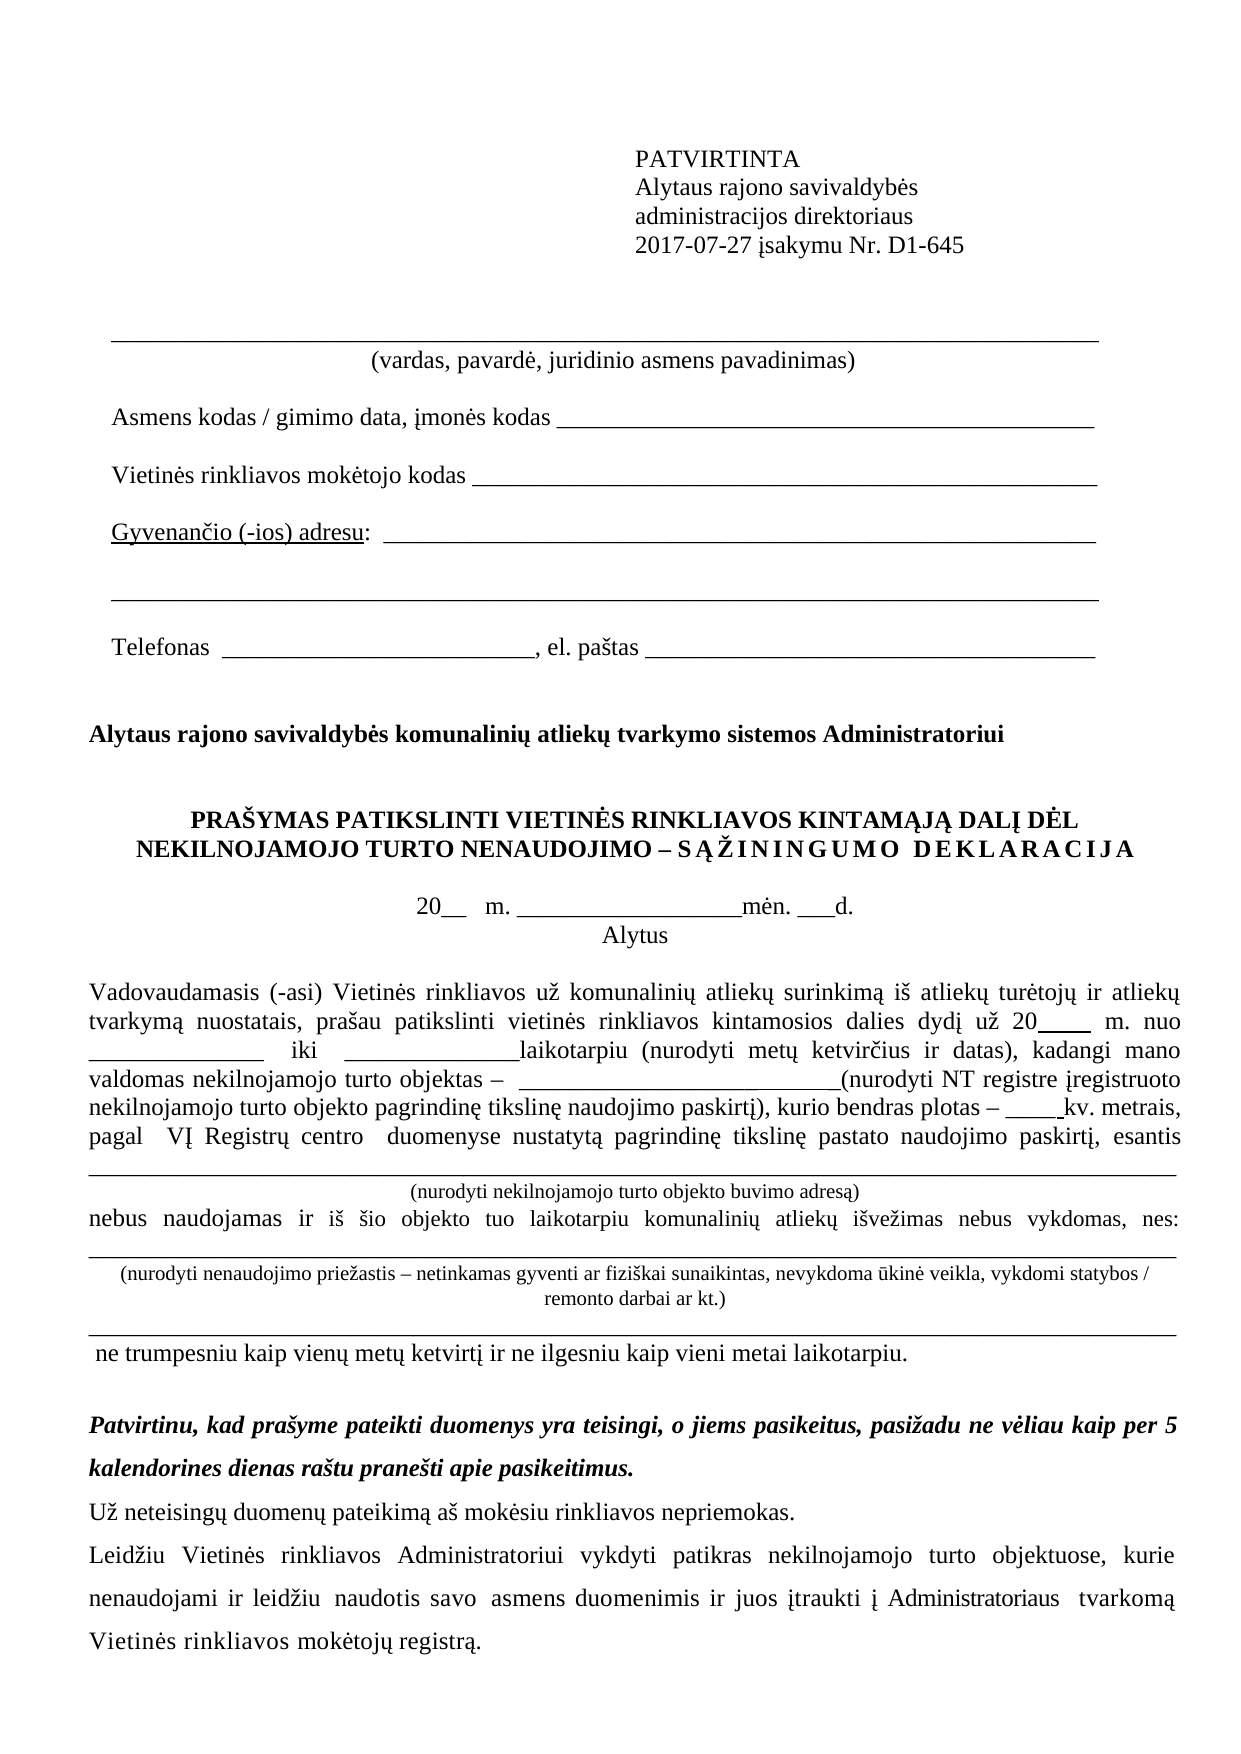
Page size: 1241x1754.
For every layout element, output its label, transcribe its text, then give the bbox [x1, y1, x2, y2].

text _______________________________________________________________________________________ [89, 1310, 1181, 1338]
table_cell Vietinės rinkliavos mokėtojo kodas __________________________________________________ [100, 431, 1126, 489]
text ne trumpesniu kaip vienų metų ketvirtį ir ne ilgesniu kaip vieni metai laikotarpiu. [89, 1338, 1181, 1367]
text PRAŠYMAS PATIKSLINTI VIETINĖS RINKLIAVOS KINTAMĄJĄ DALĮ DĖL NEKILNOJAMOJO TURTO NENAUDOJIMO – SĄŽININGUMO DEKLARACIJA [89, 805, 1181, 862]
text Už neteisingų duomenų pateikimą aš mokėsiu rinkliavos nepriemokas. [89, 1497, 1181, 1525]
text 20__ m. __________________mėn. ___d. [89, 891, 1181, 920]
text Vadovaudamasis (-asi) Vietinės rinkliavos už komunalinių atliekų surinkimą iš atliekų turėtojų ir atliekų tvarkymą nuostatais, prašau patikslinti vietinės rinkliavos kintamosios dalies dydį už 20 m. nuo ______________ iki ______________laikotarpiu (nurodyti metų ketvirčius ir datas), kadangi mano valdomas nekilnojamojo turto objektas – ___________________ _(nurodyti NT registre įregistruoto nekilnojamojo turto objekto pagrindinę tikslinę naudojimo paskirtį), kurio bendras plotas – ____ kv. metrais, pagal VĮ Registrų centro duomenyse nustatytą pagrindinę tikslinę pastato naudojimo paskirtį, esantis _______________________________________________________________________________________ [89, 977, 1181, 1179]
text administracijos direktoriaus [635, 201, 1181, 230]
text PATVIRTINTA [635, 144, 1181, 172]
text Alytaus rajono savivaldybės komunalinių atliekų tvarkymo sistemos Administratoriui [89, 719, 1181, 747]
table_cell Asmens kodas / gimimo data, įmonės kodas ___________________________________________ [100, 403, 1126, 431]
table_cell Telefonas _________________________, el. paštas ____________________________________ [100, 633, 1126, 661]
text Leidžiu Vietinės rinkliavos Administratoriui vykdyti patikras nekilnojamojo turto objektuose, kurie nenaudojami ir leidžiu naudotis savo asmens duomenimis ir juos įtraukti į Administratoriaus tvarkomą Vietinės rinkliavos mokėtojų registrą. [89, 1540, 1175, 1655]
text nebus naudojamas ir iš šio objekto tuo laikotarpiu komunalinių atliekų išvežimas nebus vykdomas, nes: _______________________________________________________________________________________ [89, 1203, 1181, 1260]
table_header _______________________________________________________________________________ [100, 316, 1126, 345]
text (nurodyti nenaudojimo priežastis – netinkamas gyventi ar fiziškai sunaikintas, nevykdoma ūkinė veikla, vykdomi statybos / remonto darbai ar kt.) [89, 1260, 1181, 1310]
text Patvirtinu, kad prašyme pateikti duomenys yra teisingi, o jiems pasikeitus, pasižadu ne vėliau kaip per 5 kalendorines dienas raštu pranešti apie pasikeitimus. [89, 1410, 1181, 1482]
text (nurodyti nekilnojamojo turto objekto buvimo adresą) [89, 1179, 1181, 1203]
text Alytaus rajono savivaldybės [635, 172, 1181, 201]
table_cell Gyvenančio (-ios) adresu: _________________________________________________________ _______________________________________________________________________________ [100, 489, 1126, 632]
text 2017-07-27 įsakymu Nr. D1-645 [635, 230, 1181, 259]
text Alytus [89, 920, 1181, 949]
table_cell (vardas, pavardė, juridinio asmens pavadinimas) [100, 345, 1126, 402]
